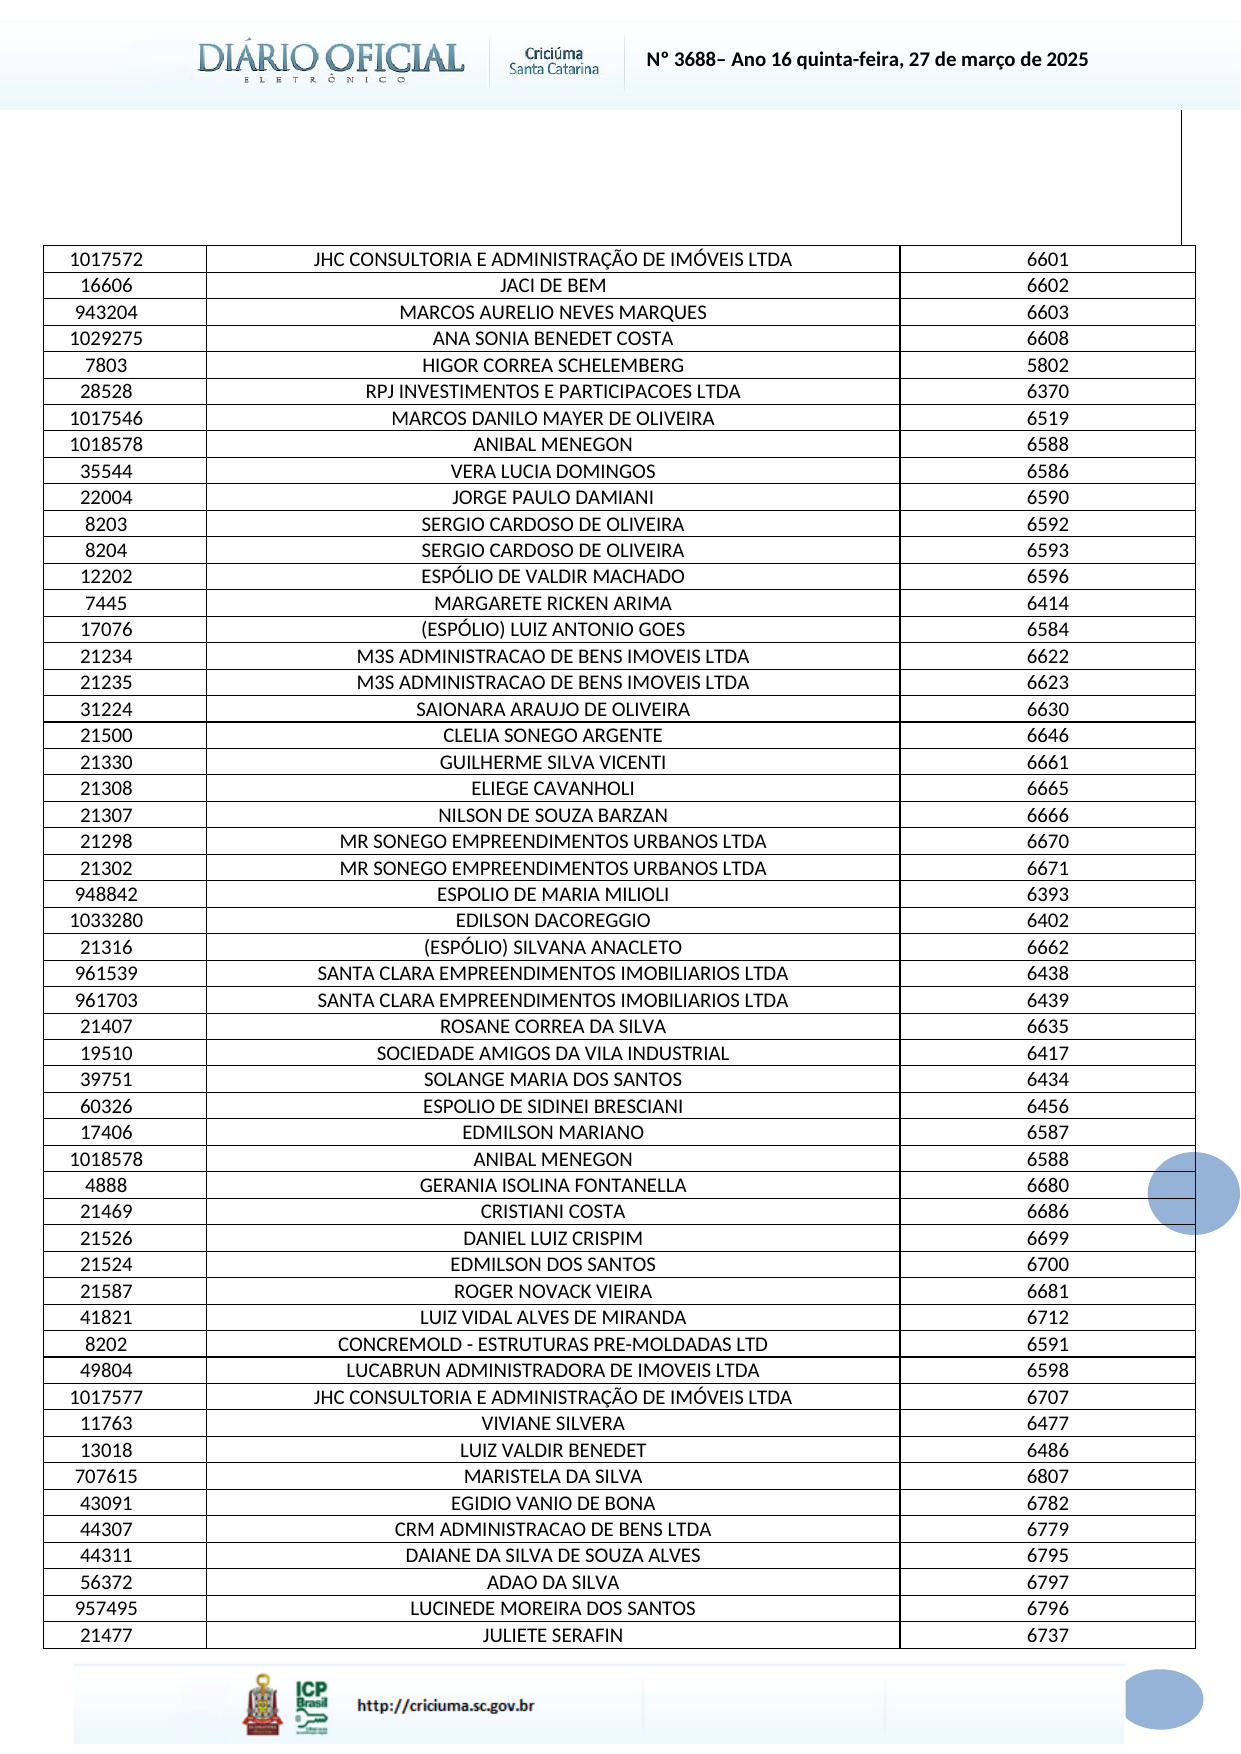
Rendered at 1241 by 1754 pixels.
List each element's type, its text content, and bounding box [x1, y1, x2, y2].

table_cell 948842 [44, 881, 206, 907]
table_cell 60326 [44, 1093, 206, 1118]
table_cell 21500 [44, 723, 206, 748]
table_cell SERGIO CARDOSO DE OLIVEIRA [207, 511, 899, 536]
table_cell JULIETE SERAFIN [207, 1622, 899, 1647]
table_cell 1018578 [44, 431, 206, 457]
table_cell MARCOS AURELIO NEVES MARQUES [207, 299, 899, 324]
table_cell MARGARETE RICKEN ARIMA [207, 590, 899, 616]
table_cell MARISTELA DA SILVA [207, 1463, 899, 1489]
table_cell 8204 [44, 537, 206, 563]
table_cell 6591 [901, 1331, 1195, 1356]
table_cell 17076 [44, 617, 206, 642]
table_cell SERGIO CARDOSO DE OLIVEIRA [207, 537, 899, 563]
table_cell 41821 [44, 1305, 206, 1330]
table_cell 43091 [44, 1490, 206, 1515]
table_cell LUCABRUN ADMINISTRADORA DE IMOVEIS LTDA [207, 1358, 899, 1383]
table_cell 6603 [901, 299, 1195, 324]
table_cell 11763 [44, 1410, 206, 1436]
table_cell 49804 [44, 1358, 206, 1383]
table_cell M3S ADMINISTRACAO DE BENS IMOVEIS LTDA [207, 643, 899, 668]
table_cell 6590 [901, 484, 1195, 510]
table_cell 21316 [44, 934, 206, 959]
table_cell 6623 [901, 670, 1195, 695]
table_cell 21234 [44, 643, 206, 668]
table_cell DANIEL LUIZ CRISPIM [207, 1225, 899, 1251]
table_cell 6608 [901, 326, 1195, 351]
table_cell 17406 [44, 1119, 206, 1145]
table_cell 28528 [44, 379, 206, 404]
table_cell ROSANE CORREA DA SILVA [207, 1014, 899, 1039]
table_cell 7803 [44, 352, 206, 377]
table_cell 35544 [44, 458, 206, 483]
table_cell SOCIEDADE AMIGOS DA VILA INDUSTRIAL [207, 1040, 899, 1065]
table_cell 6486 [901, 1437, 1195, 1462]
table_cell 6712 [901, 1305, 1195, 1330]
table_cell 21298 [44, 828, 206, 854]
table_cell MR SONEGO EMPREENDIMENTOS URBANOS LTDA [207, 855, 899, 880]
table_cell 21308 [44, 775, 206, 801]
table_cell 21330 [44, 749, 206, 774]
table_cell 6737 [901, 1622, 1195, 1647]
table_cell M3S ADMINISTRACAO DE BENS IMOVEIS LTDA [207, 670, 899, 695]
table_cell 6417 [901, 1040, 1195, 1065]
table_cell NILSON DE SOUZA BARZAN [207, 802, 899, 827]
table_cell 31224 [44, 696, 206, 721]
table_cell 6807 [901, 1463, 1195, 1489]
table_cell JACI DE BEM [207, 273, 899, 298]
table_cell CONCREMOLD - ESTRUTURAS PRE-MOLDADAS LTD [207, 1331, 899, 1356]
table_cell 6584 [901, 617, 1195, 642]
table_cell 6671 [901, 855, 1195, 880]
table_cell 16606 [44, 273, 206, 298]
table_cell 6665 [901, 775, 1195, 801]
table_cell ESPOLIO DE MARIA MILIOLI [207, 881, 899, 907]
table_cell 21477 [44, 1622, 206, 1647]
table_cell 6666 [901, 802, 1195, 827]
table_cell 6686 [901, 1199, 1161, 1224]
table_cell VERA LUCIA DOMINGOS [207, 458, 899, 483]
table_cell 6707 [901, 1384, 1195, 1409]
table_cell 21307 [44, 802, 206, 827]
table_cell 6592 [901, 511, 1195, 536]
table_cell 6662 [901, 934, 1195, 959]
table_cell ANA SONIA BENEDET COSTA [207, 326, 899, 351]
table_cell 957495 [44, 1596, 206, 1621]
table_cell (ESPÓLIO) SILVANA ANACLETO [207, 934, 899, 959]
table_cell ESPÓLIO DE VALDIR MACHADO [207, 564, 899, 589]
table_cell 21524 [44, 1252, 206, 1277]
table_cell ANIBAL MENEGON [207, 1146, 899, 1171]
table_cell 6779 [901, 1516, 1195, 1542]
table_cell 21526 [44, 1225, 206, 1251]
table_cell 1029275 [44, 326, 206, 351]
table_cell EGIDIO VANIO DE BONA [207, 1490, 899, 1515]
table_cell 6593 [901, 537, 1195, 563]
table_cell 44311 [44, 1543, 206, 1568]
table_cell MR SONEGO EMPREENDIMENTOS URBANOS LTDA [207, 828, 899, 854]
table_cell 961539 [44, 961, 206, 986]
table_cell JHC CONSULTORIA E ADMINISTRAÇÃO DE IMÓVEIS LTDA [207, 246, 899, 272]
table_cell LUIZ VIDAL ALVES DE MIRANDA [207, 1305, 899, 1330]
table_cell 6598 [901, 1358, 1195, 1383]
table_cell 6602 [901, 273, 1195, 298]
table_cell MARCOS DANILO MAYER DE OLIVEIRA [207, 405, 899, 430]
table_cell (ESPÓLIO) LUIZ ANTONIO GOES [207, 617, 899, 642]
table_cell 21469 [44, 1199, 206, 1224]
table_cell ELIEGE CAVANHOLI [207, 775, 899, 801]
table_cell 6586 [901, 458, 1195, 483]
table_cell LUCINEDE MOREIRA DOS SANTOS [207, 1596, 899, 1621]
table_cell 1033280 [44, 908, 206, 933]
table_cell RPJ INVESTIMENTOS E PARTICIPACOES LTDA [207, 379, 899, 404]
table_cell 6439 [901, 987, 1195, 1012]
table_cell 961703 [44, 987, 206, 1012]
table_cell JHC CONSULTORIA E ADMINISTRAÇÃO DE IMÓVEIS LTDA [207, 1384, 899, 1409]
table_cell JORGE PAULO DAMIANI [207, 484, 899, 510]
table_cell 6622 [901, 643, 1195, 668]
table_cell 6588 [901, 431, 1195, 457]
table_cell 4888 [44, 1172, 206, 1198]
table_cell EDILSON DACOREGGIO [207, 908, 899, 933]
table_cell DAIANE DA SILVA DE SOUZA ALVES [207, 1543, 899, 1568]
table_cell LUIZ VALDIR BENEDET [207, 1437, 899, 1462]
table_cell 19510 [44, 1040, 206, 1065]
table_cell 6795 [901, 1543, 1195, 1568]
table_cell GERANIA ISOLINA FONTANELLA [207, 1172, 899, 1198]
table_cell 707615 [44, 1463, 206, 1489]
table_cell 7445 [44, 590, 206, 616]
table_cell ADAO DA SILVA [207, 1569, 899, 1594]
table_cell SAIONARA ARAUJO DE OLIVEIRA [207, 696, 899, 721]
table_cell ANIBAL MENEGON [207, 431, 899, 457]
table_cell 6681 [901, 1278, 1195, 1303]
table_cell CLELIA SONEGO ARGENTE [207, 723, 899, 748]
table_cell 6661 [901, 749, 1195, 774]
table_cell 12202 [44, 564, 206, 589]
table_cell 6635 [901, 1014, 1195, 1039]
table_cell 6434 [901, 1066, 1195, 1092]
table_cell ROGER NOVACK VIEIRA [207, 1278, 899, 1303]
table_cell 6782 [901, 1490, 1195, 1515]
table_cell 6700 [901, 1252, 1195, 1277]
table_cell 1017577 [44, 1384, 206, 1409]
table_cell 6797 [901, 1569, 1195, 1594]
table_cell 6601 [901, 246, 1195, 272]
table_cell 6588 [901, 1146, 1195, 1171]
table_cell 6438 [901, 961, 1195, 986]
table_cell 8203 [44, 511, 206, 536]
table_cell 6670 [901, 828, 1195, 854]
table_cell 21407 [44, 1014, 206, 1039]
table_cell 6680 [901, 1172, 1153, 1198]
table_cell 6393 [901, 881, 1195, 907]
table_cell 6796 [901, 1596, 1195, 1621]
table_cell 6630 [901, 696, 1195, 721]
table_cell 6646 [901, 723, 1195, 748]
table_cell 5802 [901, 352, 1195, 377]
table_cell 6699 [901, 1225, 1195, 1251]
table_cell 6477 [901, 1410, 1195, 1436]
table_cell 21587 [44, 1278, 206, 1303]
table_cell 6519 [901, 405, 1195, 430]
table_cell SOLANGE MARIA DOS SANTOS [207, 1066, 899, 1092]
table_cell 56372 [44, 1569, 206, 1594]
table_cell 13018 [44, 1437, 206, 1462]
table_cell EDMILSON DOS SANTOS [207, 1252, 899, 1277]
table_cell EDMILSON MARIANO [207, 1119, 899, 1145]
table_cell 8202 [44, 1331, 206, 1356]
table_cell 6370 [901, 379, 1195, 404]
table_cell 22004 [44, 484, 206, 510]
table_cell 1017572 [44, 246, 206, 272]
table_cell SANTA CLARA EMPREENDIMENTOS IMOBILIARIOS LTDA [207, 961, 899, 986]
table_cell 943204 [44, 299, 206, 324]
table_cell 39751 [44, 1066, 206, 1092]
table_cell ESPOLIO DE SIDINEI BRESCIANI [207, 1093, 899, 1118]
table_cell 6596 [901, 564, 1195, 589]
table_cell 6456 [901, 1093, 1195, 1118]
table_cell 6587 [901, 1119, 1195, 1145]
table_cell CRISTIANI COSTA [207, 1199, 899, 1224]
table_cell 1017546 [44, 405, 206, 430]
table_cell SANTA CLARA EMPREENDIMENTOS IMOBILIARIOS LTDA [207, 987, 899, 1012]
table_cell VIVIANE SILVERA [207, 1410, 899, 1436]
table_cell 44307 [44, 1516, 206, 1542]
table_cell 1018578 [44, 1146, 206, 1171]
table_cell 21235 [44, 670, 206, 695]
table_cell GUILHERME SILVA VICENTI [207, 749, 899, 774]
table_cell 6402 [901, 908, 1195, 933]
table_cell CRM ADMINISTRACAO DE BENS LTDA [207, 1516, 899, 1542]
table_cell 21302 [44, 855, 206, 880]
table_cell HIGOR CORREA SCHELEMBERG [207, 352, 899, 377]
table_cell 6414 [901, 590, 1195, 616]
